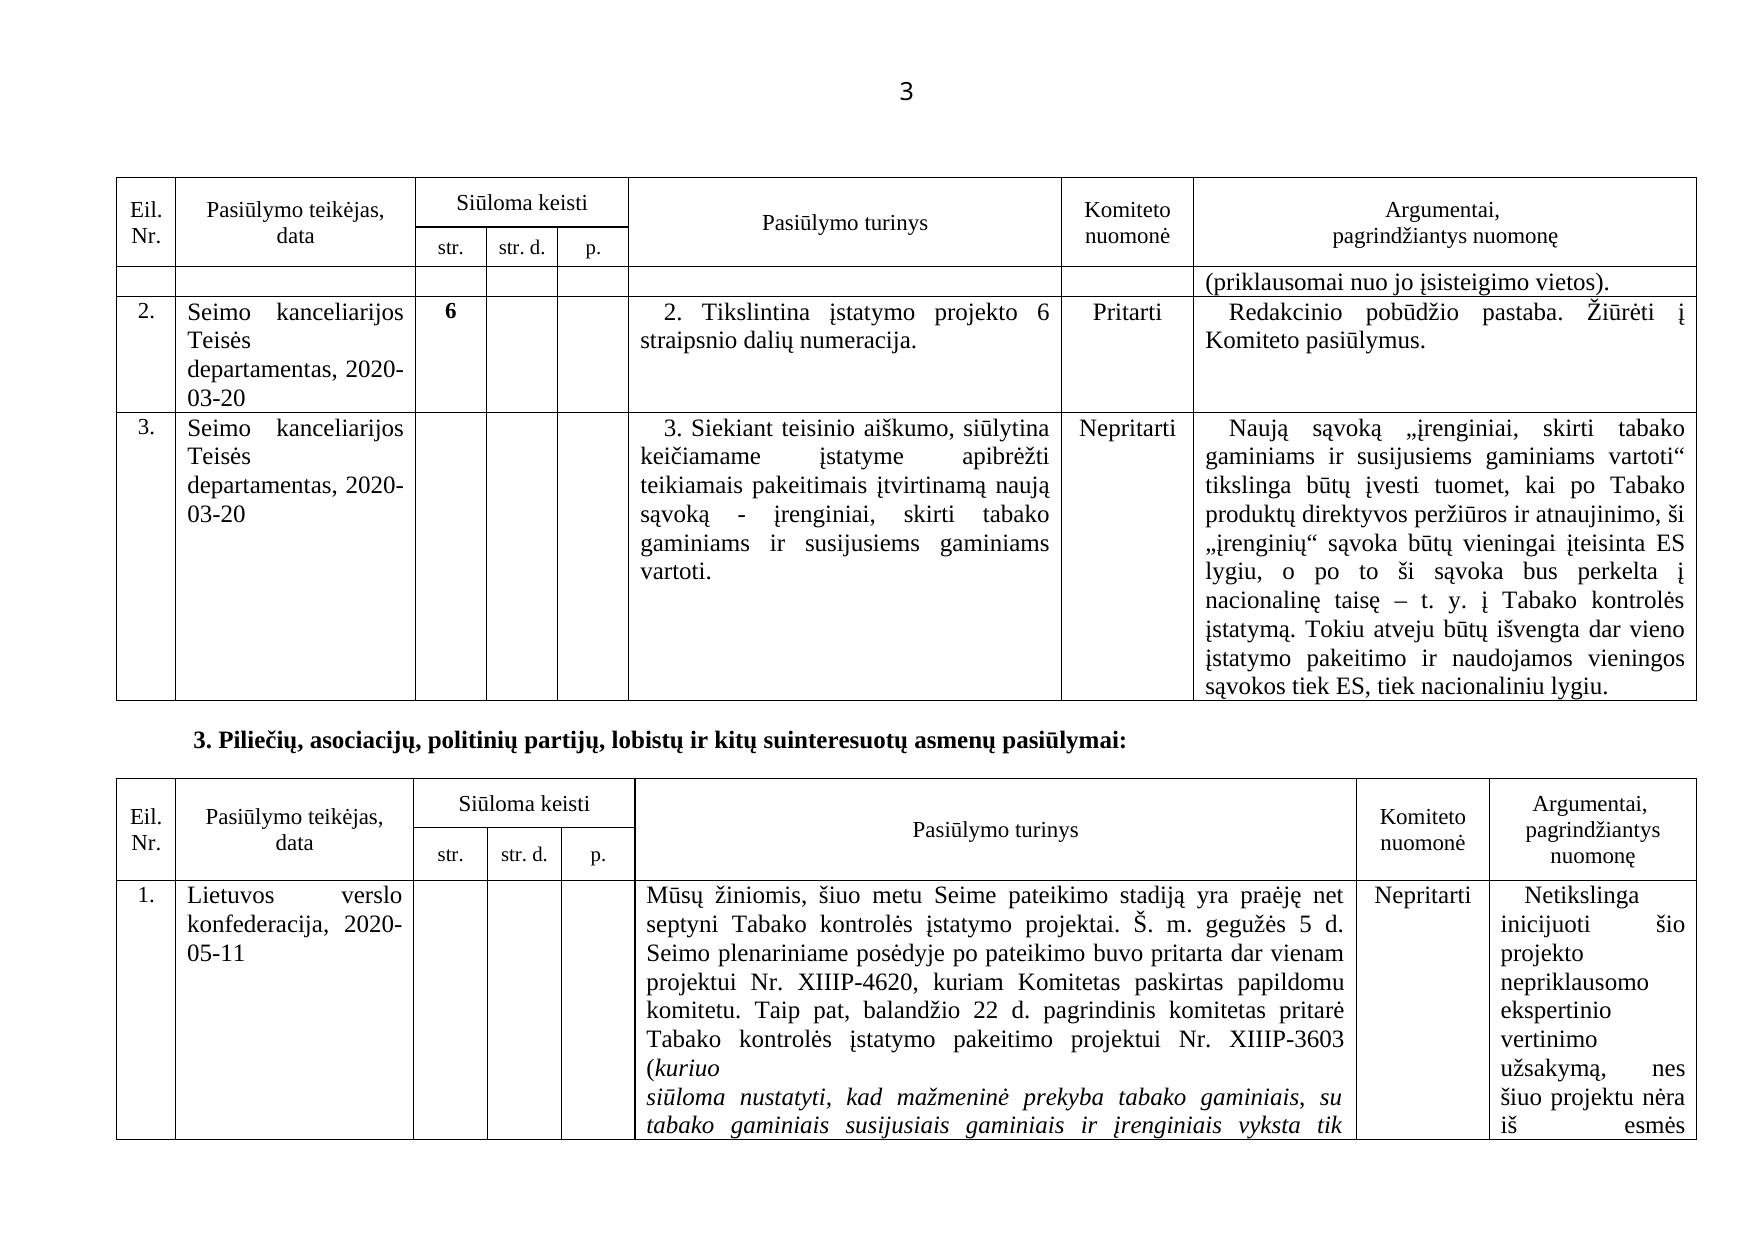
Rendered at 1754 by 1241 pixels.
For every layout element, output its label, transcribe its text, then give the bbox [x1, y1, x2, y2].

table_cell 1. [117, 881, 175, 1139]
table_header Argumentai, pagrindžiantys nuomonę [1490, 779, 1696, 879]
table_cell Nepritarti [1357, 881, 1489, 1139]
table_header Siūloma keisti [416, 178, 628, 226]
table_cell [558, 413, 628, 700]
table_cell [487, 267, 557, 296]
table_cell Nepritarti [1062, 413, 1193, 700]
table_header Pasiūlymo turinys [629, 178, 1061, 266]
table_cell [117, 267, 175, 296]
table_cell [1062, 267, 1193, 296]
table_cell 2. Tikslintina įstatymo projekto 6 straipsnio dalių numeracija. [629, 297, 1061, 412]
table_cell [416, 267, 486, 296]
text 3. Piliečių, asociacijų, politinių partijų, lobistų ir kitų suinteresuotų asmenų pasiūlymai: [118, 725, 1695, 754]
table_cell 6 [416, 297, 486, 412]
table_cell str. d. [488, 828, 561, 879]
table_cell [558, 297, 628, 412]
table_cell [488, 881, 561, 1139]
table_cell p. [562, 828, 634, 879]
table_cell [414, 881, 487, 1139]
table_cell [562, 881, 634, 1139]
table_header Pasiūlymo turinys [636, 779, 1356, 879]
table_header Eil. Nr. [117, 779, 175, 879]
table_cell 2. [117, 297, 175, 412]
table_cell [558, 267, 628, 296]
table_cell Seimo kanceliarijos Teisės departamentas, 2020-03-20 [176, 297, 415, 412]
table_cell [176, 267, 415, 296]
table_cell [487, 297, 557, 412]
table_cell str. [416, 228, 486, 266]
table_header Pasiūlymo teikėjas, data [176, 779, 413, 879]
table_header Komiteto nuomonė [1062, 178, 1193, 266]
table_cell Pritarti [1062, 297, 1193, 412]
table_cell str. d. [487, 228, 557, 266]
table_cell 3. [117, 413, 175, 700]
table_header Eil. Nr. [117, 178, 175, 266]
table_cell [416, 413, 486, 700]
table_cell Seimo kanceliarijos Teisės departamentas, 2020-03-20 [176, 413, 415, 700]
table_cell p. [558, 228, 628, 266]
table_header Komiteto nuomonė [1357, 779, 1489, 879]
table_cell Netikslinga inicijuoti šio projekto nepriklausomo ekspertinio vertinimo užsakymą, nes šiuo projektu nėra iš esmės [1490, 881, 1696, 1139]
table_header Siūloma keisti [414, 779, 634, 827]
table_cell [487, 413, 557, 700]
table_cell Naują sąvoką „įrenginiai, skirti tabako gaminiams ir susijusiems gaminiams vartoti“ tikslinga būtų įvesti tuomet, kai po Tabako produktų direktyvos peržiūros ir atnaujinimo, ši „įrenginių“ sąvoka būtų vieningai įteisinta ES lygiu, o po to ši sąvoka bus perkelta į nacionalinę taisę – t. y. į Tabako kontrolės įstatymą. Tokiu atveju būtų išvengta dar vieno įstatymo pakeitimo ir naudojamos vieningos sąvokos tiek ES, tiek nacionaliniu lygiu. [1194, 413, 1696, 700]
table_cell Mūsų žiniomis, šiuo metu Seime pateikimo stadiją yra praėję net septyni Tabako kontrolės įstatymo projektai. Š. m. gegužės 5 d. Seimo plenariniame posėdyje po pateikimo buvo pritarta dar vienam projektui Nr. XIIIP-4620, kuriam Komitetas paskirtas papildomu komitetu. Taip pat, balandžio 22 d. pagrindinis komitetas pritarė Tabako kontrolės įstatymo pakeitimo projektui Nr. XIIIP-3603 (kuriuo siūloma nustatyti, kad mažmeninė prekyba tabako gaminiais, su tabako gaminiais susijusiais gaminiais ir įrenginiais vyksta tik [636, 881, 1356, 1139]
table_header Pasiūlymo teikėjas, data [176, 178, 415, 266]
table_cell Redakcinio pobūdžio pastaba. Žiūrėti į Komiteto pasiūlymus. [1194, 297, 1696, 412]
table_cell 3. Siekiant teisinio aiškumo, siūlytina keičiamame įstatyme apibrėžti teikiamais pakeitimais įtvirtinamą naują sąvoką - įrenginiai, skirti tabako gaminiams ir susijusiems gaminiams vartoti. [629, 413, 1061, 700]
table_cell (priklausomai nuo jo įsisteigimo vietos). [1194, 267, 1696, 296]
table_header Argumentai, pagrindžiantys nuomonę [1194, 178, 1696, 266]
table_cell Lietuvos verslo konfederacija, 2020-05-11 [176, 881, 413, 1139]
table_cell str. [414, 828, 487, 879]
